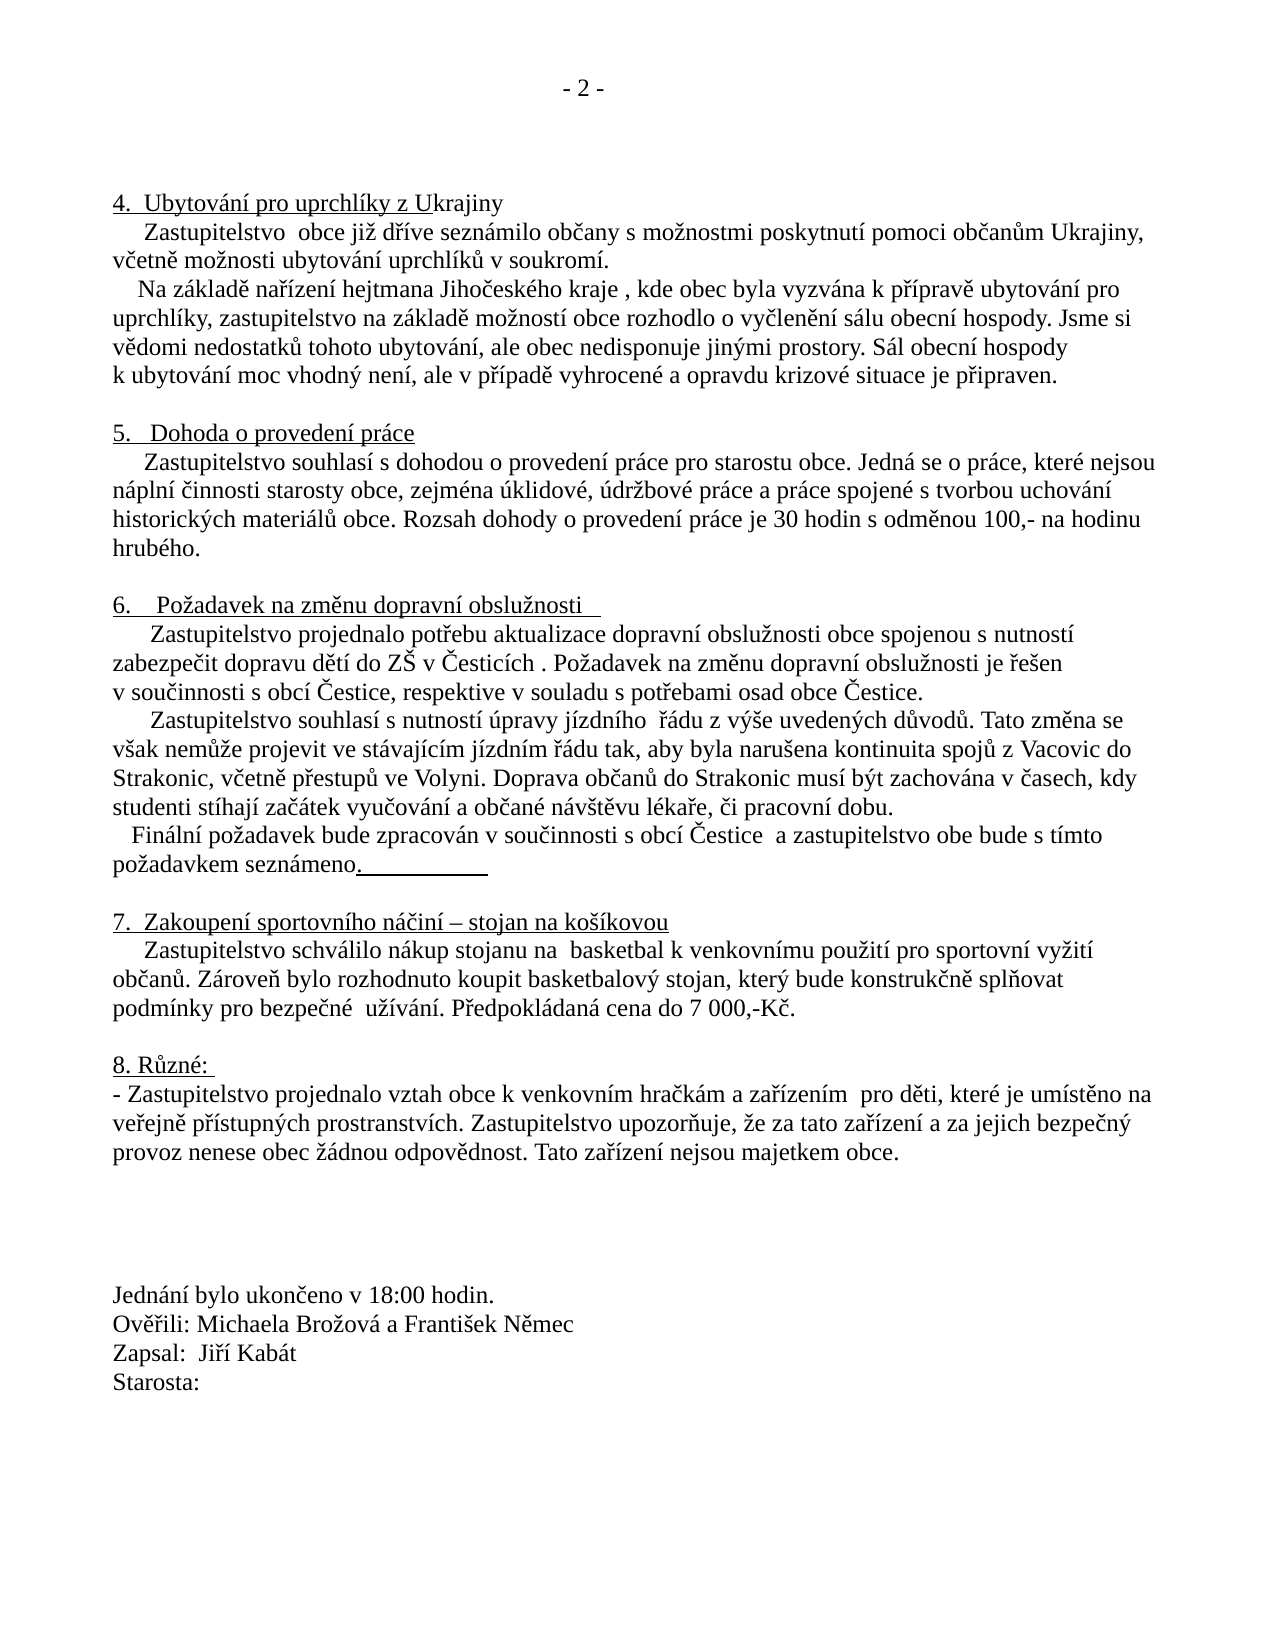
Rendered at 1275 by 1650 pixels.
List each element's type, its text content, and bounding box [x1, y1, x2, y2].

text Zastupitelstvo souhlasí s nutností úpravy jízdního řádu z výše uvedených důvodů. Tato změna se však nemůže projevit ve stávajícím jízdním řádu tak, aby byla narušena kontinuita spojů z Vacovic do Strakonic, včetně přestupů ve Volyni. Doprava občanů do Strakonic musí být zachována v časech, kdy studenti stíhají začátek vyučování a občané návštěvu lékaře, či pracovní dobu. [112, 706, 1162, 821]
text 6. Požadavek na změnu dopravní obslužnosti [112, 591, 1162, 619]
text - 2 - [112, 73, 1162, 102]
text Finální požadavek bude zpracován v součinnosti s obcí Čestice a zastupitelstvo obe bude s tímto požadavkem seznámeno. [112, 821, 1162, 878]
text 8. Různé: [112, 1051, 1162, 1079]
text Na základě nařízení hejtmana Jihočeského kraje , kde obec byla vyzvána k přípravě ubytování pro uprchlíky, zastupitelstvo na základě možností obce rozhodlo o vyčlenění sálu obecní hospody. Jsme si vědomi nedostatků tohoto ubytování, ale obec nedisponuje jinými prostory. Sál obecní hospody k ubytování moc vhodný není, ale v případě vyhrocené a opravdu krizové situace je připraven. [112, 274, 1162, 389]
text Zastupitelstvo obce již dříve seznámilo občany s možnostmi poskytnutí pomoci občanům Ukrajiny, včetně možnosti ubytování uprchlíků v soukromí. [112, 217, 1162, 274]
text - Zastupitelstvo projednalo vztah obce k venkovním hračkám a zařízením pro děti, které je umístěno na veřejně přístupných prostranstvích. Zastupitelstvo upozorňuje, že za tato zařízení a za jejich bezpečný provoz nenese obec žádnou odpovědnost. Tato zařízení nejsou majetkem obce. [112, 1079, 1162, 1166]
text Jednání bylo ukončeno v 18:00 hodin. [112, 1281, 1162, 1309]
text 4. Ubytování pro uprchlíky z Ukrajiny [112, 188, 1162, 217]
text Zastupitelstvo schválilo nákup stojanu na basketbal k venkovnímu použití pro sportovní vyžití občanů. Zároveň bylo rozhodnuto koupit basketbalový stojan, který bude konstrukčně splňovat podmínky pro bezpečné užívání. Předpokládaná cena do 7 000,-Kč. [112, 936, 1162, 1022]
text 5. Dohoda o provedení práce [112, 418, 1162, 447]
text Zapsal: Jiří Kabát [112, 1338, 1162, 1367]
text 7. Zakoupení sportovního náčiní – stojan na košíkovou [112, 907, 1162, 936]
text Zastupitelstvo projednalo potřebu aktualizace dopravní obslužnosti obce spojenou s nutností zabezpečit dopravu dětí do ZŠ v Česticích . Požadavek na změnu dopravní obslužnosti je řešen v součinnosti s obcí Čestice, respektive v souladu s potřebami osad obce Čestice. [112, 619, 1162, 706]
text Ověřili: Michaela Brožová a František Němec [112, 1309, 1162, 1338]
text Zastupitelstvo souhlasí s dohodou o provedení práce pro starostu obce. Jedná se o práce, které nejsou náplní činnosti starosty obce, zejména úklidové, údržbové práce a práce spojené s tvorbou uchování historických materiálů obce. Rozsah dohody o provedení práce je 30 hodin s odměnou 100,- na hodinu hrubého. [112, 447, 1162, 562]
text Starosta: [112, 1367, 1162, 1396]
